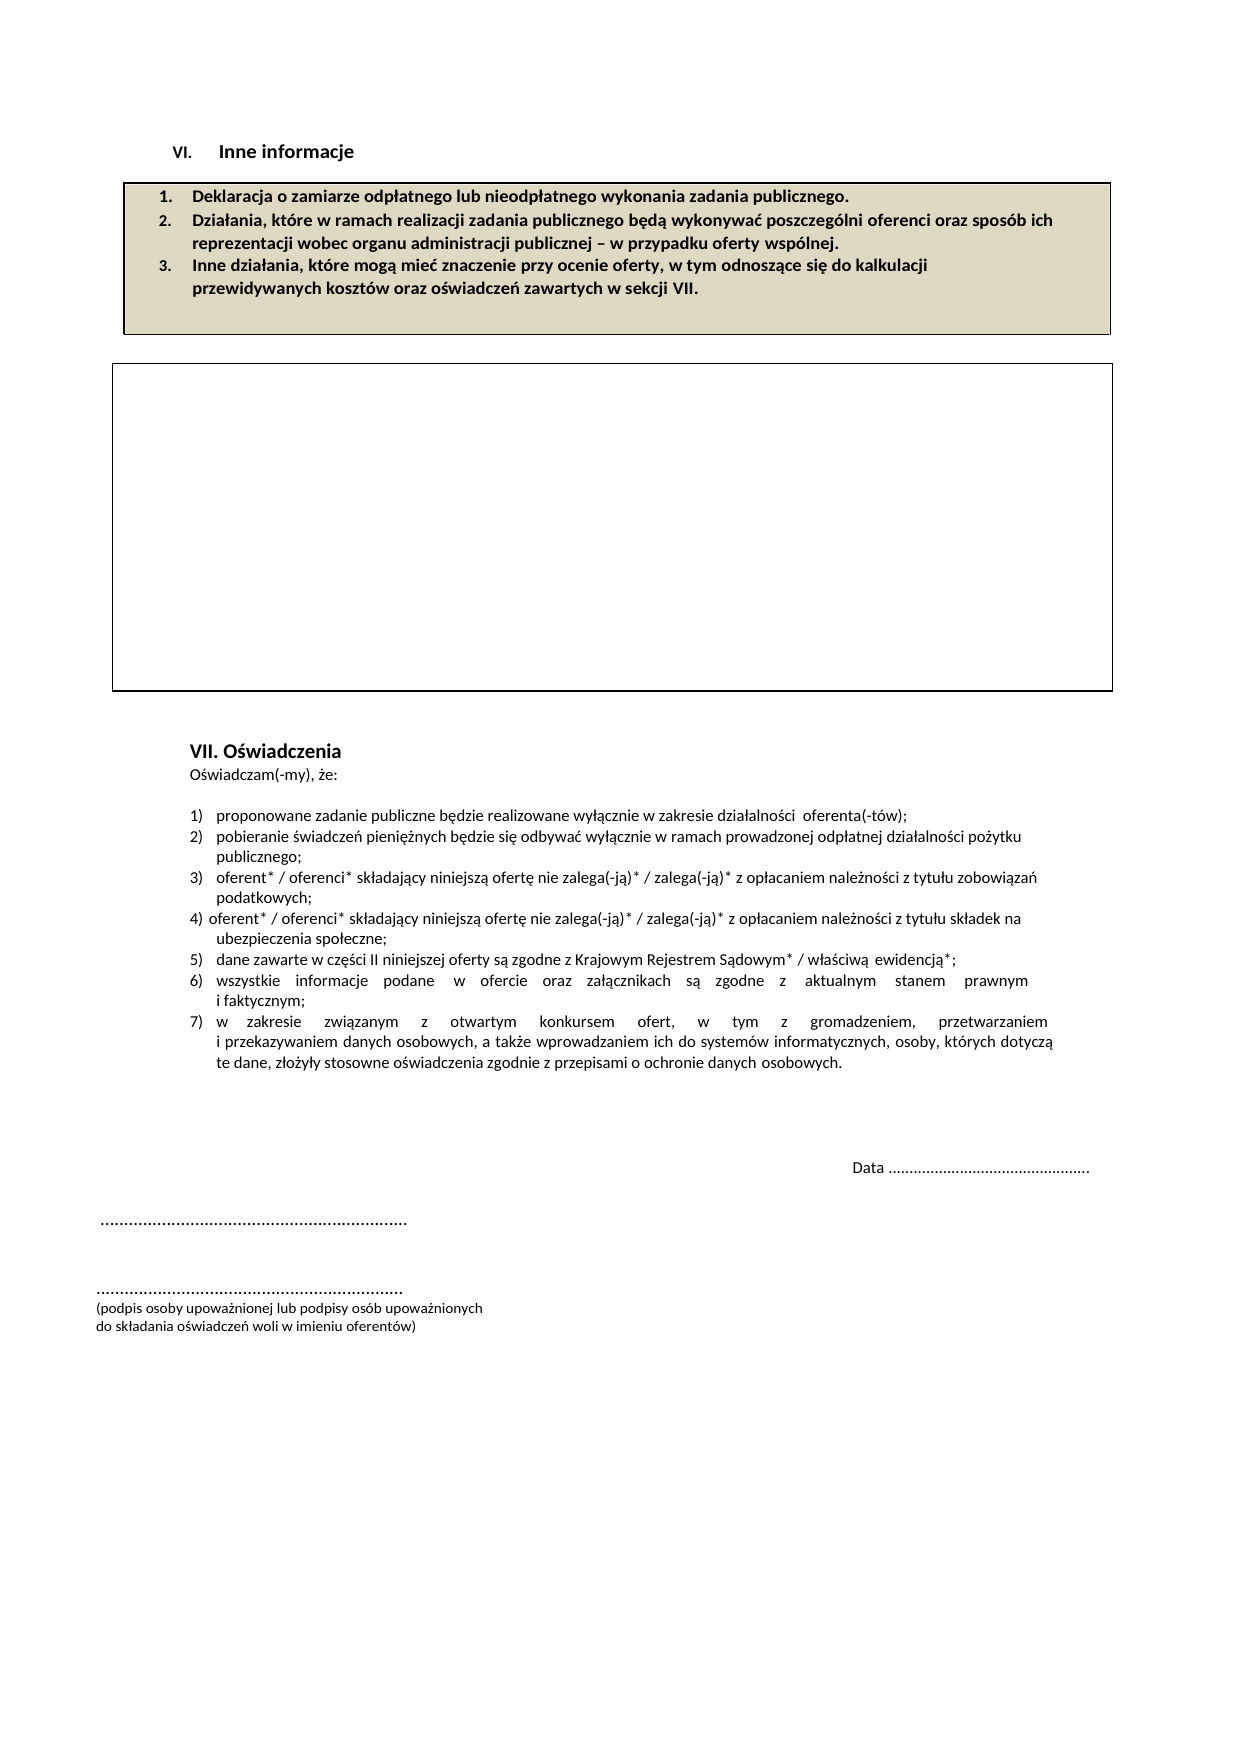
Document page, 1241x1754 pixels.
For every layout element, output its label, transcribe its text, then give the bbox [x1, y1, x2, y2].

list Deklaracja o zamiarze odpłatnego lub nieodpłatnego wykonania zadania publicznego. [159, 186, 1053, 207]
list w zakresie związanym z otwartym konkursem ofert, w tym z gromadzeniem, przetwarzaniem i przekazywaniem danych osobowych, a także wprowadzaniem ich do systemów informatycznych, osoby, których dotyczą te dane, złożyły stosowne oświadczenia zgodnie z przepisami o ochronie danych osobowych. [189, 1011, 1053, 1072]
text (podpis osoby upoważnionej lub podpisy osób upoważnionych [96, 1299, 1144, 1317]
subtitle Data ................................................ [96, 1158, 1144, 1178]
text ................................................................. [96, 1207, 1144, 1230]
list oferent* / oferenci* składający niniejszą ofertę nie zalega(-ją)* / zalega(-ją)* z opłacaniem należności z tytułu zobowiązań podatkowych; [189, 867, 1054, 908]
list dane zawarte w części II niniejszej oferty są zgodne z Krajowym Rejestrem Sądowym* / właściwą ewidencją*; [189, 949, 1144, 970]
list oferent* / oferenci* składający niniejszą ofertę nie zalega(-ją)* / zalega(-ją)* z opłacaniem należności z tytułu składek na ubezpieczenia społeczne; [189, 908, 1053, 949]
list proponowane zadanie publiczne będzie realizowane wyłącznie w zakresie działalności oferenta(-tów); [189, 805, 1053, 826]
text do składania oświadczeń woli w imieniu oferentów) [96, 1318, 1144, 1336]
subtitle VII. Oświadczenia [189, 738, 1144, 764]
list wszystkie informacje podane w ofercie oraz załącznikach są zgodne z aktualnym stanem prawnym i faktycznym; [189, 970, 1053, 1011]
text ................................................................. [96, 1276, 1144, 1299]
list Działania, które w ramach realizacji zadania publicznego będą wykonywać poszczególni oferenci oraz sposób ich reprezentacji wobec organu administracji publicznej – w przypadku oferty wspólnej. [159, 209, 1053, 253]
list pobieranie świadczeń pieniężnych będzie się odbywać wyłącznie w ramach prowadzonej odpłatnej działalności pożytku publicznego; [189, 826, 1054, 867]
list Inne działania, które mogą mieć znaczenie przy ocenie oferty, w tym odnoszące się do kalkulacji przewidywanych kosztów oraz oświadczeń zawartych w sekcji VII. [159, 254, 1061, 299]
text Oświadczam(-my), że: [189, 764, 1144, 784]
list Inne informacje [192, 139, 1144, 164]
